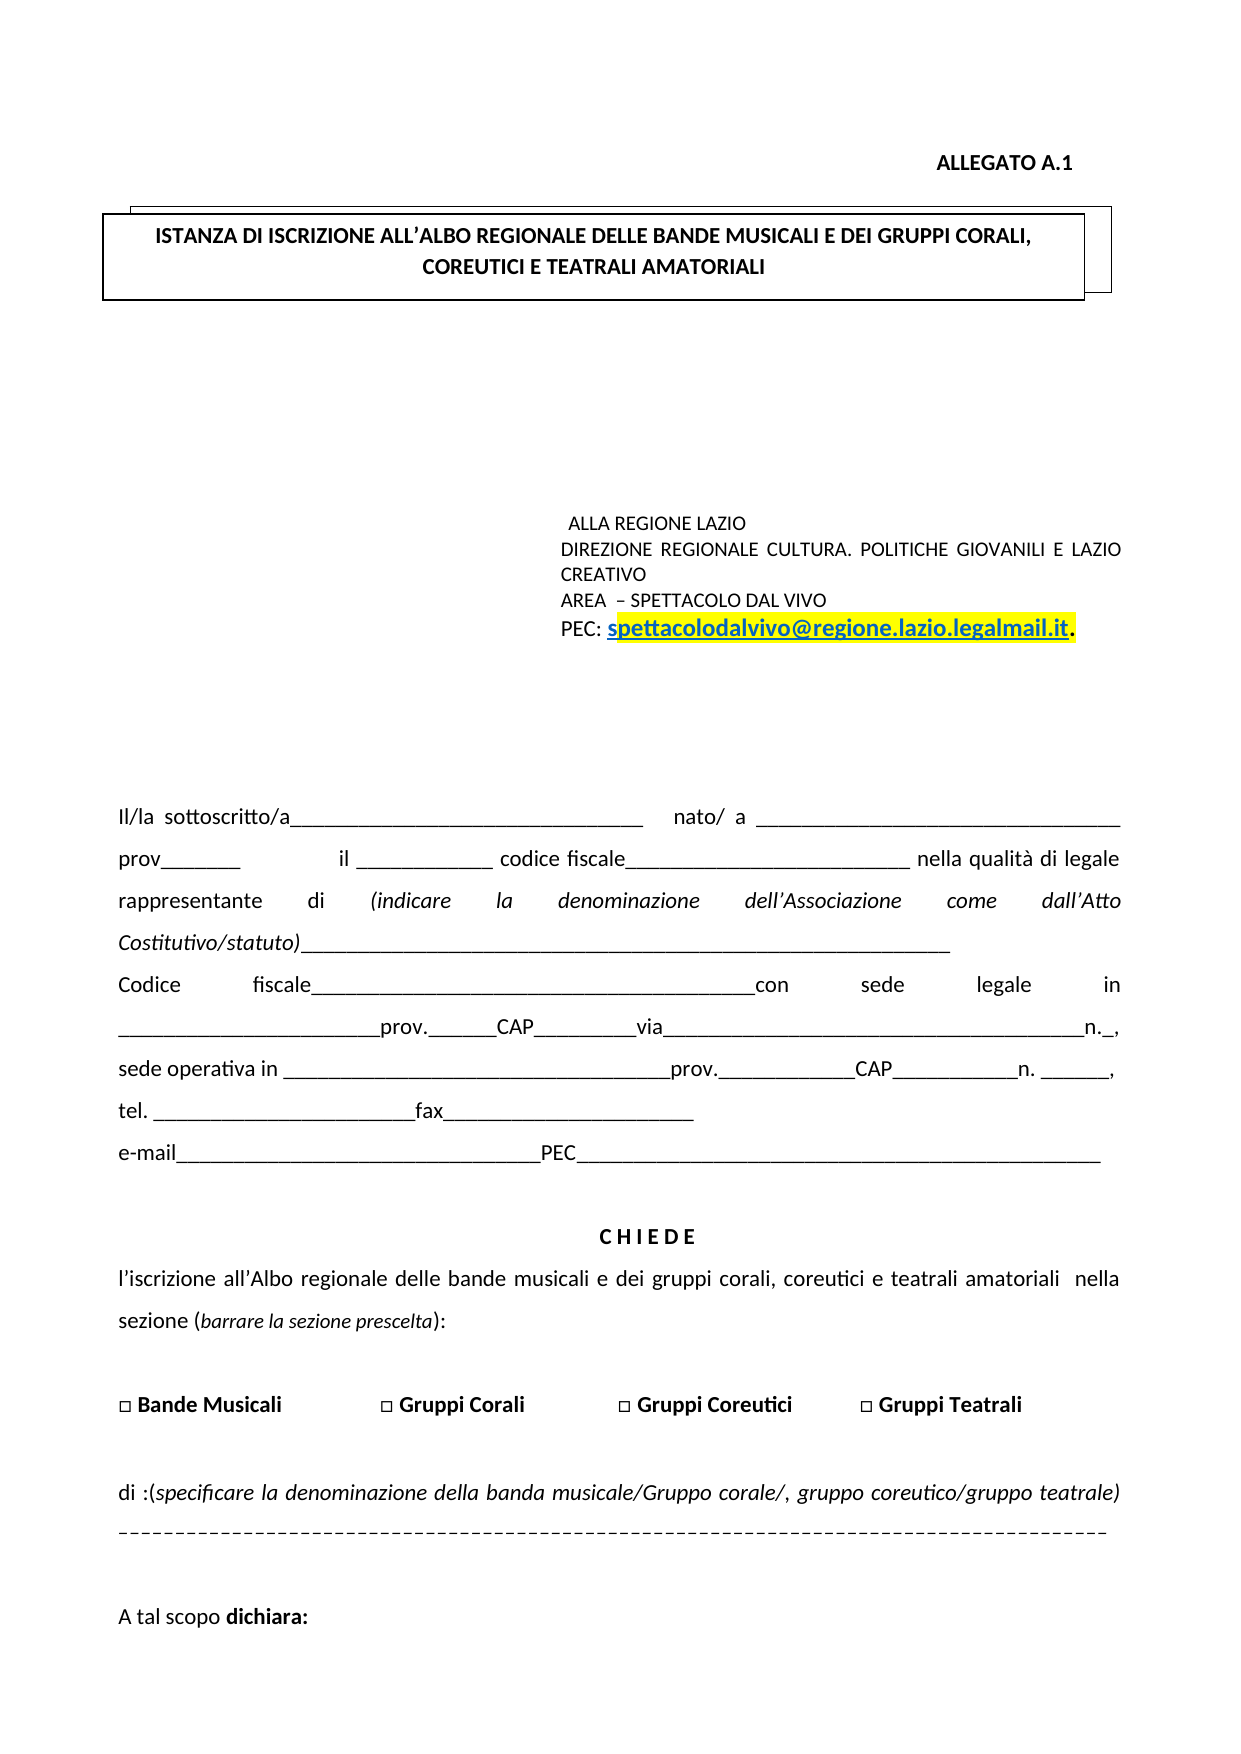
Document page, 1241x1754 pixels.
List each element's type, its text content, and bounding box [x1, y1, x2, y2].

text l’iscrizione all’Albo regionale delle bande musicali e dei gruppi corali, coreutici e teatrali amatoriali nella sezione (barrare la sezione prescelta): [118, 1264, 1122, 1334]
text DIREZIONE REGIONALE CULTURA. POLITICHE GIOVANILI E LAZIO CREATIVO [561, 536, 1122, 587]
text Il/la sottoscritto/a_______________________________ nato/ a ________________________________ prov_______ il ____________ codice fiscale_________________________ nella qualità di legale rappresentante di (indicare la denominazione dell’Associazione come dall’Atto Costitutivo/statuto)_________________________________________________________ [118, 802, 1122, 956]
text ALLA REGIONE LAZIO [118, 511, 1122, 536]
text ISTANZA DI ISCRIZIONE ALL’ALBO REGIONALE DELLE BANDE MUSICALI E DEI GRUPPI CORALI, COREUTICI E TEATRALI AMATORIALI [118, 222, 1069, 280]
text PEC: spettacolodalvivo@regione.lazio.legalmail.it. [561, 612, 1122, 643]
text AREA – SPETTACOLO DAL VIVO [487, 587, 1122, 612]
text ALLEGATO A.1 [782, 148, 1122, 176]
text e-mail________________________________PEC­­­­­______________________________________________ [118, 1138, 1122, 1166]
text A tal scopo dichiara: [118, 1602, 1122, 1631]
text di :(specificare la denominazione della banda musicale/Gruppo corale/, gruppo coreutico/gruppo teatrale) _______________________________________________________________________________________ [118, 1478, 1122, 1537]
text tel. _______________________fax______________________ [118, 1096, 1122, 1124]
text Codice fiscale_______________________________________con sede legale in _______________________prov.______CAP_________via_____________________________________n._,sede operativa in __________________________________prov.____________CAP___________n. ______, [118, 970, 1122, 1082]
text □ Bande Musicali □ Gruppi Corali □ Gruppi Coreutici □ Gruppi Teatrali [118, 1390, 1122, 1418]
text C H I E D E [118, 1222, 1122, 1250]
